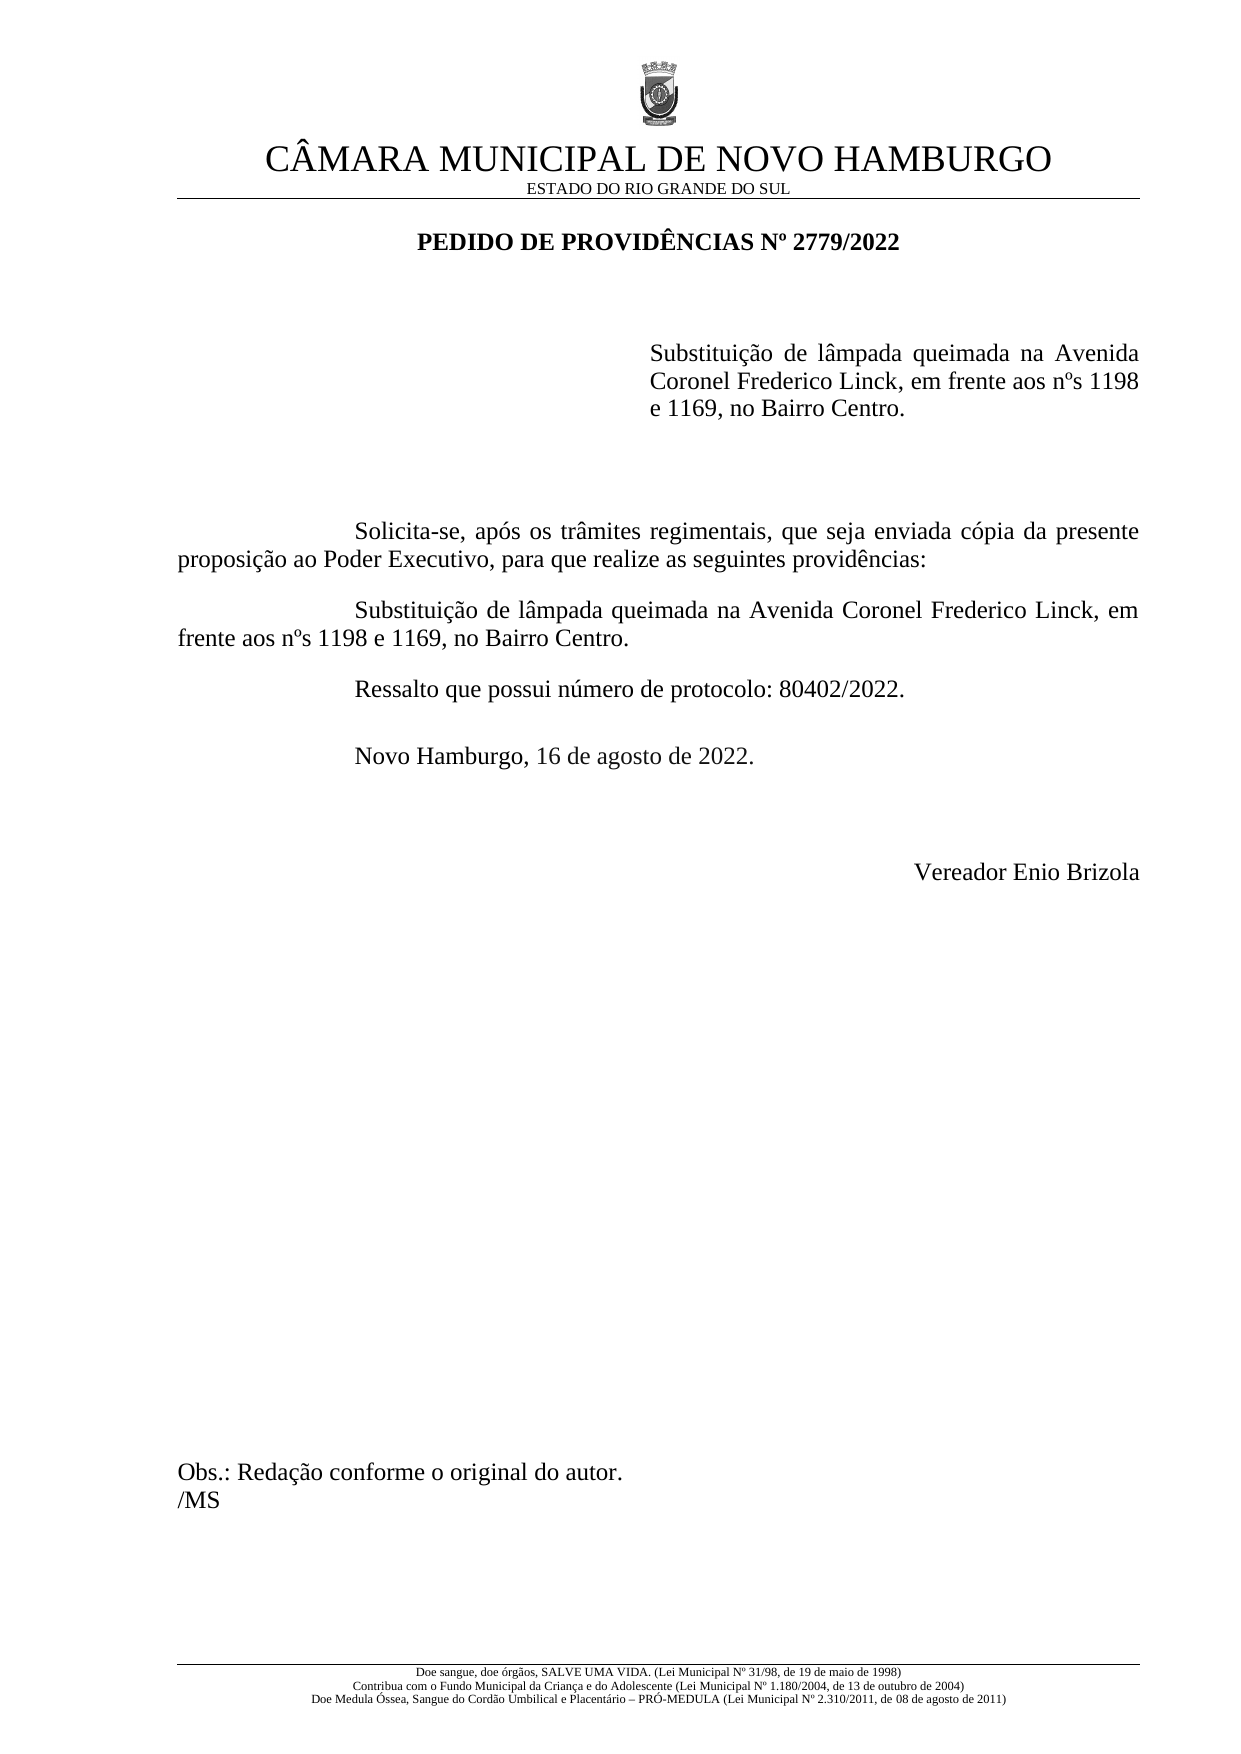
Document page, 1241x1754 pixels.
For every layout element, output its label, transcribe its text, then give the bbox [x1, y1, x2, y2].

text Solicita-se, após os trâmites regimentais, que seja enviada cópia da presente proposição ao Poder Executivo, para que realize as seguintes providências: [177, 517, 1140, 573]
text Vereador Enio Brizola [177, 858, 1140, 886]
text Obs.: Redação conforme o original do autor. [177, 1458, 1140, 1486]
text PEDIDO DE PROVIDÊNCIAS Nº 2779/2022 [177, 228, 1140, 256]
text /MS [177, 1486, 1140, 1513]
text Ressalto que possui número de protocolo: 80402/2022. [177, 675, 1140, 703]
text Substituição de lâmpada queimada na Avenida Coronel Frederico Linck, em frente aos nºs 1198 e 1169, no Bairro Centro. [649, 339, 1140, 422]
text Substituição de lâmpada queimada na Avenida Coronel Frederico Linck, em frente aos nºs 1198 e 1169, no Bairro Centro. [177, 596, 1140, 652]
text Novo Hamburgo, 16 de agosto de 2022. [177, 742, 1140, 770]
